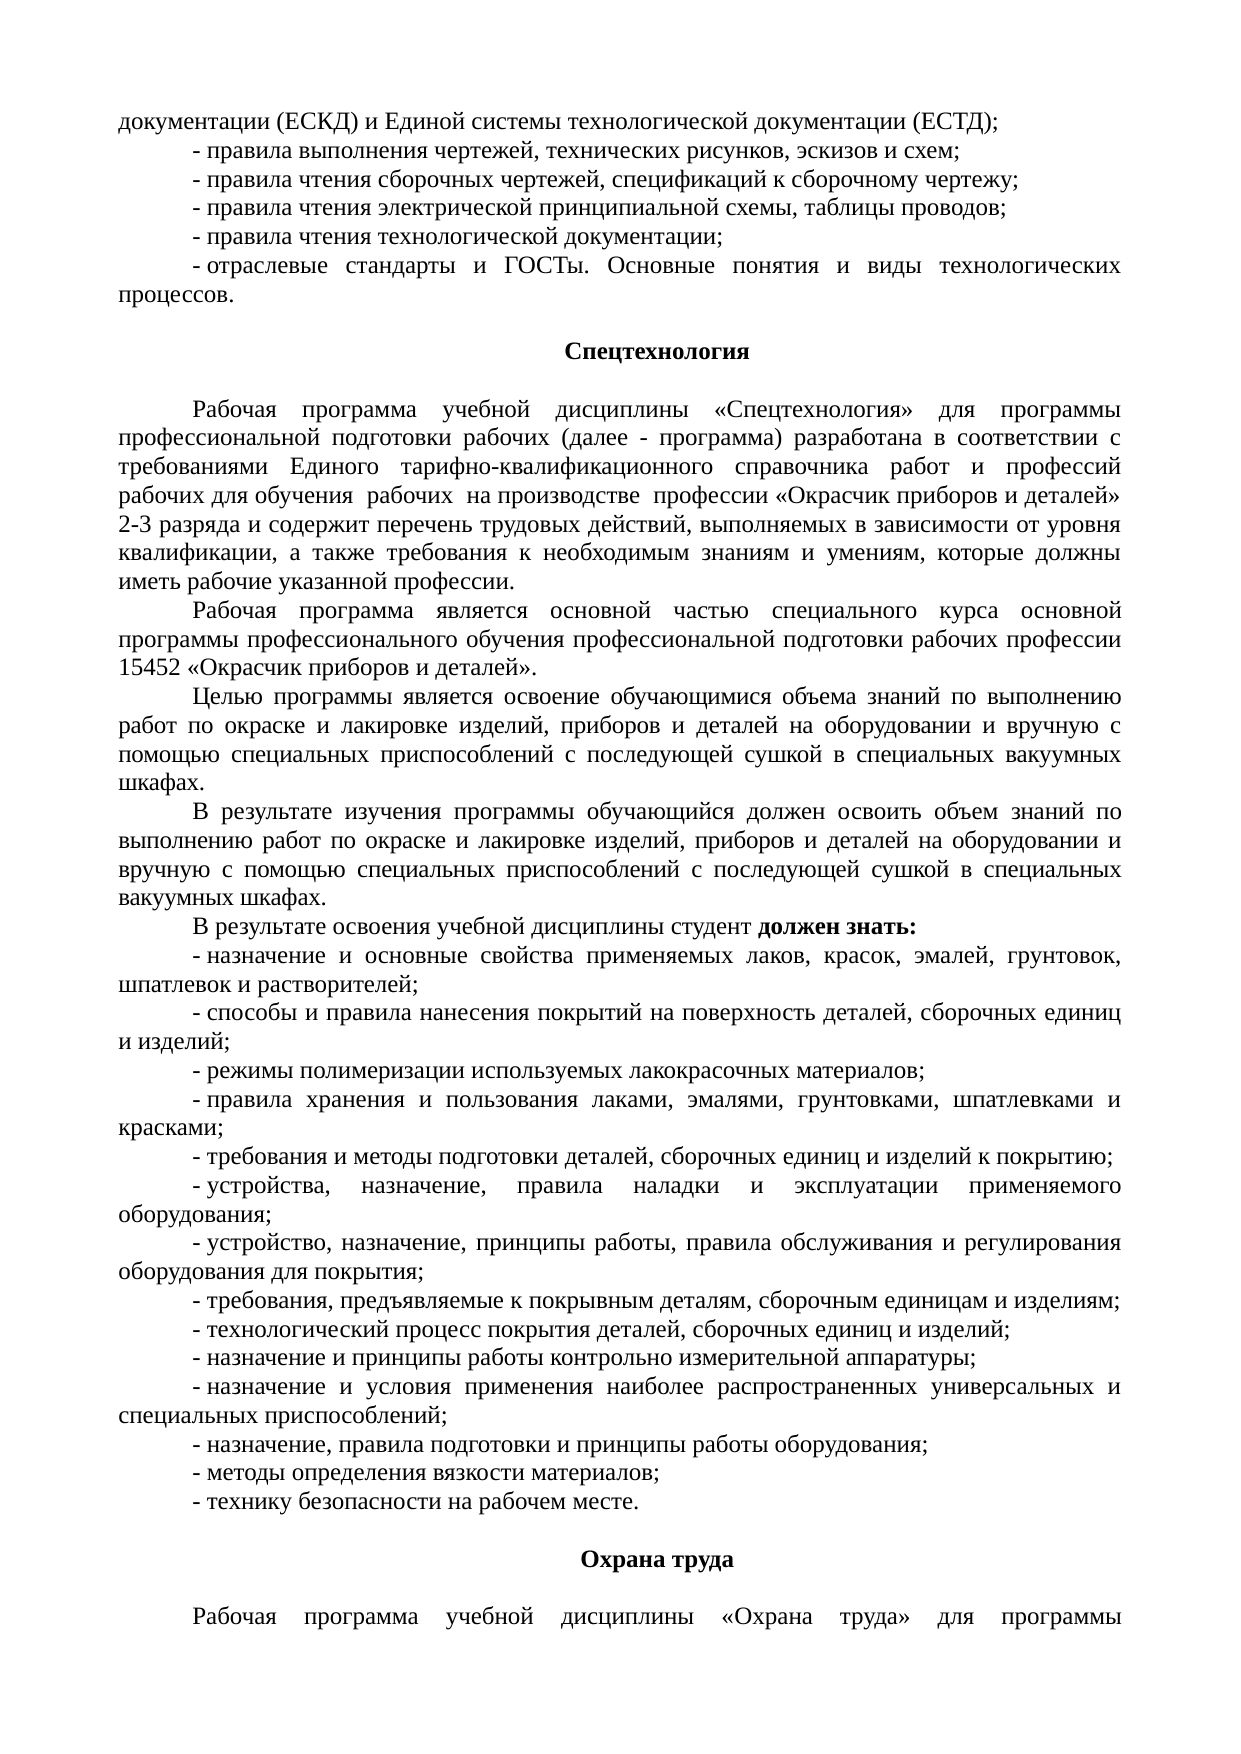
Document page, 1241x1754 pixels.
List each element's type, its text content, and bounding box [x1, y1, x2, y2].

text - режимы полимеризации используемых лакокрасочных материалов; [118, 1055, 1122, 1084]
text - способы и правила нанесения покрытий на поверхность деталей, сборочных единиц и изделий; [118, 997, 1122, 1055]
text - правила выполнения чертежей, технических рисунков, эскизов и схем; [118, 135, 1122, 164]
text - устройство, назначение, принципы работы, правила обслуживания и регулирования оборудования для покрытия; [118, 1227, 1122, 1285]
text Спецтехнология [118, 336, 1122, 365]
text Охрана труда [118, 1544, 1122, 1572]
text - требования и методы подготовки деталей, сборочных единиц и изделий к покрытию; [118, 1141, 1122, 1170]
text - требования, предъявляемые к покрывным деталям, сборочным единицам и изделиям; [118, 1285, 1122, 1314]
text - назначение и основные свойства применяемых лаков, красок, эмалей, грунтовок, шпатлевок и растворителей; [118, 940, 1122, 997]
text В результате изучения программы обучающийся должен освоить объем знаний по выполнению работ по окраске и лакировке изделий, приборов и деталей на оборудовании и вручную с помощью специальных приспособлений с последующей сушкой в специальных вакуумных шкафах. [118, 796, 1122, 911]
text - технологический процесс покрытия деталей, сборочных единиц и изделий; [118, 1314, 1122, 1342]
text Целью программы является освоение обучающимися объема знаний по выполнению работ по окраске и лакировке изделий, приборов и деталей на оборудовании и вручную с помощью специальных приспособлений с последующей сушкой в специальных вакуумных шкафах. [118, 681, 1122, 796]
text документации (ЕСКД) и Единой системы технологической документации (ЕСТД); [118, 106, 1122, 135]
text Рабочая программа учебной дисциплины «Охрана труда» для программы [118, 1601, 1122, 1630]
text - правила чтения электрической принципиальной схемы, таблицы проводов; [118, 192, 1122, 221]
text В результате освоения учебной дисциплины студент должен знать: [118, 911, 1122, 940]
text - назначение и условия применения наиболее распространенных универсальных и специальных приспособлений; [118, 1371, 1122, 1429]
text - отраслевые стандарты и ГОСТы. Основные понятия и виды технологических процессов. [118, 250, 1122, 307]
text - устройства, назначение, правила наладки и эксплуатации применяемого оборудования; [118, 1170, 1122, 1227]
text - технику безопасности на рабочем месте. [118, 1486, 1122, 1515]
text Рабочая программа является основной частью специального курса основной программы профессионального обучения профессиональной подготовки рабочих профессии 15452 «Окрасчик приборов и деталей». [118, 595, 1122, 681]
text - методы определения вязкости материалов; [118, 1457, 1122, 1486]
text - назначение и принципы работы контрольно измерительной аппаратуры; [118, 1342, 1122, 1371]
text - назначение, правила подготовки и принципы работы оборудования; [118, 1429, 1122, 1457]
text - правила хранения и пользования лаками, эмалями, грунтовками, шпатлевками и красками; [118, 1084, 1122, 1141]
text Рабочая программа учебной дисциплины «Спецтехнология» для программы профессиональной подготовки рабочих (далее - программа) разработана в соответствии с требованиями Единого тарифно-квалификационного справочника работ и профессий рабочих для обучения рабочих на производстве профессии «Окрасчик приборов и деталей» 2-3 разряда и содержит перечень трудовых действий, выполняемых в зависимости от уровня квалификации, а также требования к необходимым знаниям и умениям, которые должны иметь рабочие указанной профессии. [118, 394, 1122, 595]
text - правила чтения сборочных чертежей, спецификаций к сборочному чертежу; [118, 164, 1122, 192]
text - правила чтения технологической документации; [118, 221, 1122, 250]
